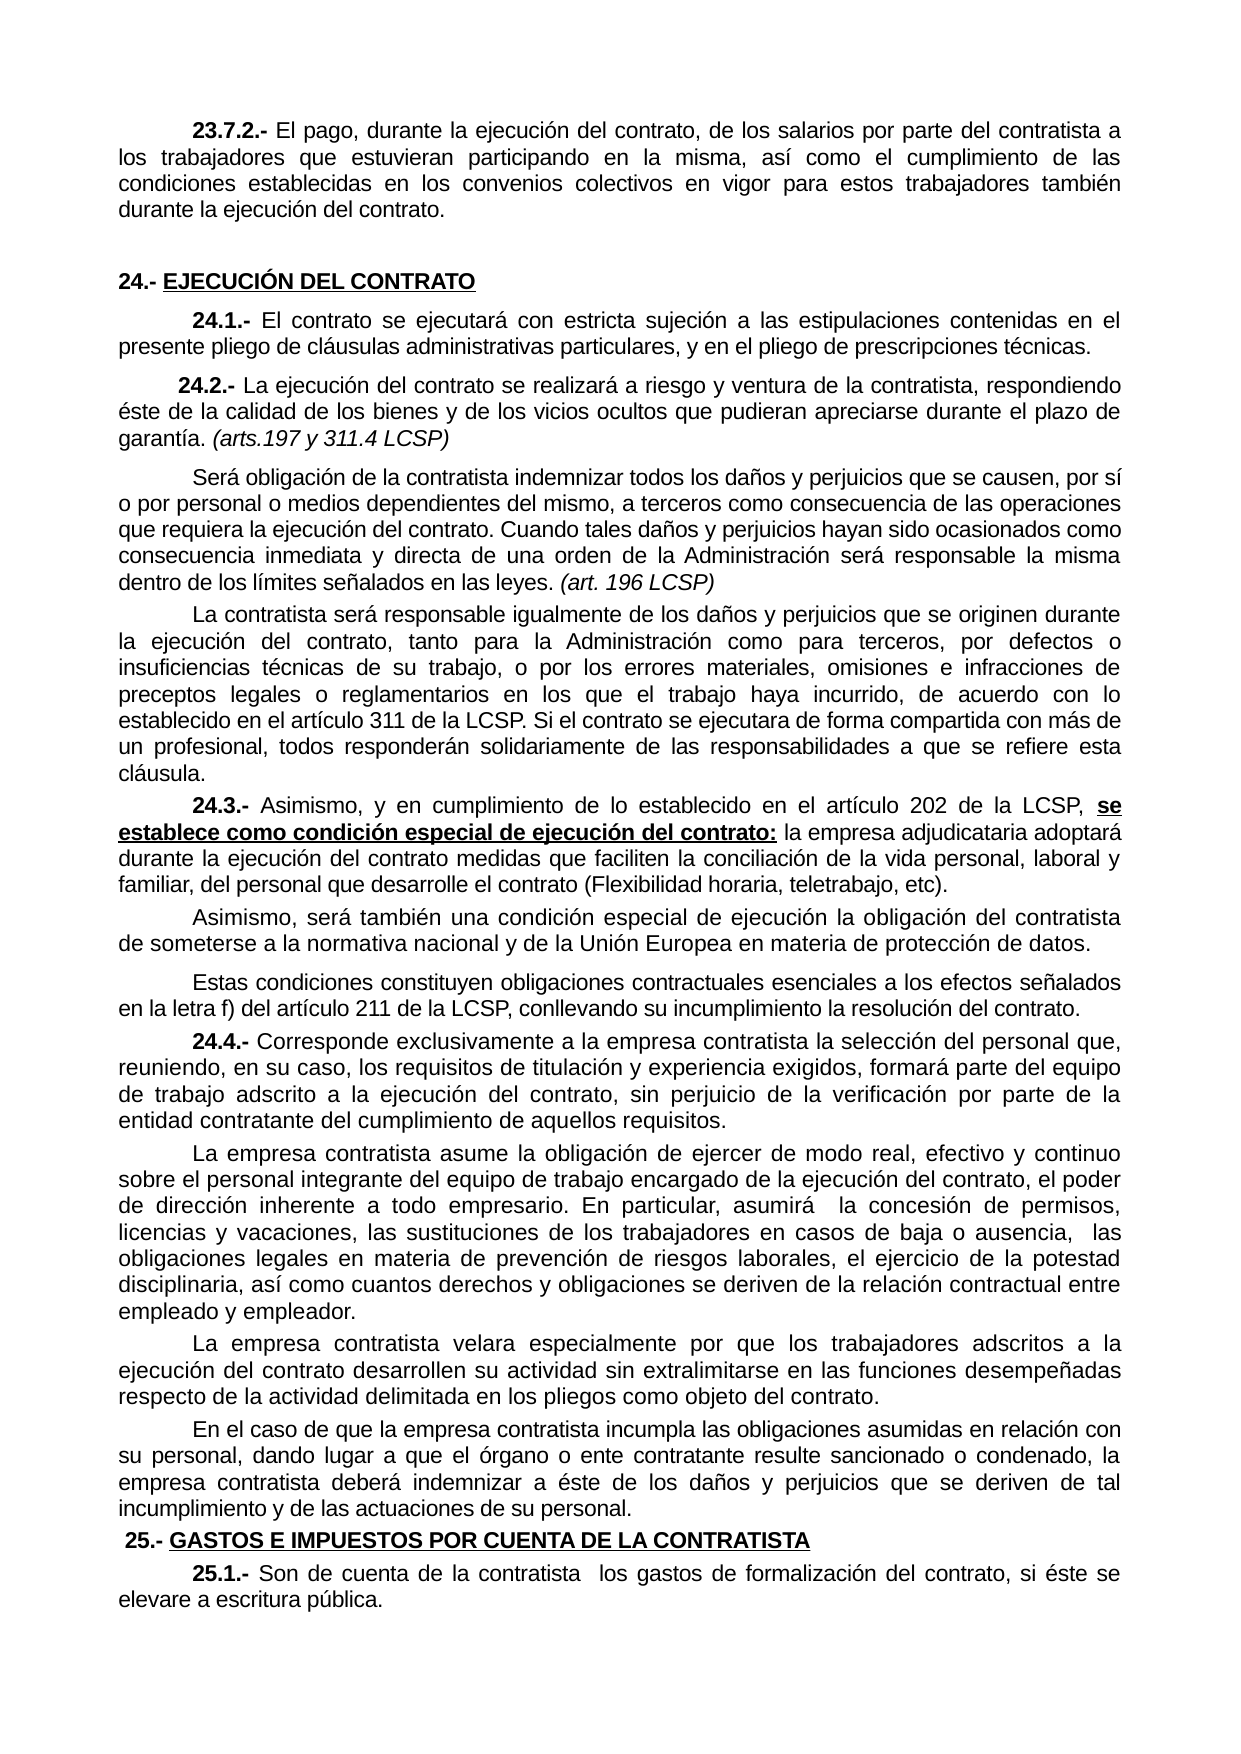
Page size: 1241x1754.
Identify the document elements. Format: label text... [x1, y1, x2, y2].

text 24.- EJECUCIÓN DEL CONTRATO [118, 268, 1122, 294]
text 23.7.2.- El pago, durante la ejecución del contrato, de los salarios por parte del contratista a los trabajadores que estuvieran participando en la misma, así como el cumplimiento de las condiciones establecidas en los convenios colectivos en vigor para estos trabajadores también durante la ejecución del contrato. [118, 117, 1122, 223]
text Asimismo, será también una condición especial de ejecución la obligación del contratista de someterse a la normativa nacional y de la Unión Europea en materia de protección de datos. [118, 904, 1122, 957]
text La empresa contratista asume la obligación de ejercer de modo real, efectivo y continuo sobre el personal integrante del equipo de trabajo encargado de la ejecución del contrato, el poder de dirección inherente a todo empresario. En particular, asumirá la concesión de permisos, licencias y vacaciones, las sustituciones de los trabajadores en casos de baja o ausencia, las obligaciones legales en materia de prevención de riesgos laborales, el ejercicio de la potestad disciplinaria, así como cuantos derechos y obligaciones se deriven de la relación contractual entre empleado y empleador. [118, 1140, 1122, 1324]
text 24.2.- La ejecución del contrato se realizará a riesgo y ventura de la contratista, respondiendo éste de la calidad de los bienes y de los vicios ocultos que pudieran apreciarse durante el plazo de garantía. (arts.197 y 311.4 LCSP) [118, 372, 1122, 451]
text Estas condiciones constituyen obligaciones contractuales esenciales a los efectos señalados en la letra f) del artículo 211 de la LCSP, conllevando su incumplimiento la resolución del contrato. [118, 969, 1122, 1022]
text 24.4.- Corresponde exclusivamente a la empresa contratista la selección del personal que, reuniendo, en su caso, los requisitos de titulación y experiencia exigidos, formará parte del equipo de trabajo adscrito a la ejecución del contrato, sin perjuicio de la verificación por parte de la entidad contratante del cumplimiento de aquellos requisitos. [118, 1028, 1122, 1133]
text 24.3.- Asimismo, y en cumplimiento de lo establecido en el artículo 202 de la LCSP, se establece como condición especial de ejecución del contrato: la empresa adjudicataria adoptará durante la ejecución del contrato medidas que faciliten la conciliación de la vida personal, laboral y familiar, del personal que desarrolle el contrato (Flexibilidad horaria, teletrabajo, etc). [118, 792, 1122, 898]
text La contratista será responsable igualmente de los daños y perjuicios que se originen durante la ejecución del contrato, tanto para la Administración como para terceros, por defectos o insuficiencias técnicas de su trabajo, o por los errores materiales, omisiones e infracciones de preceptos legales o reglamentarios en los que el trabajo haya incurrido, de acuerdo con lo establecido en el artículo 311 de la LCSP. Si el contrato se ejecutara de forma compartida con más de un profesional, todos responderán solidariamente de las responsabilidades a que se refiere esta cláusula. [118, 601, 1122, 786]
text Será obligación de la contratista indemnizar todos los daños y perjuicios que se causen, por sí o por personal o medios dependientes del mismo, a terceros como consecuencia de las operaciones que requiera la ejecución del contrato. Cuando tales daños y perjuicios hayan sido ocasionados como consecuencia inmediata y directa de una orden de la Administración será responsable la misma dentro de los límites señalados en las leyes. (art. 196 LCSP) [118, 463, 1122, 595]
text En el caso de que la empresa contratista incumpla las obligaciones asumidas en relación con su personal, dando lugar a que el órgano o ente contratante resulte sancionado o condenado, la empresa contratista deberá indemnizar a éste de los daños y perjuicios que se deriven de tal incumplimiento y de las actuaciones de su personal. [118, 1416, 1122, 1521]
text La empresa contratista velara especialmente por que los trabajadores adscritos a la ejecución del contrato desarrollen su actividad sin extralimitarse en las funciones desempeñadas respecto de la actividad delimitada en los pliegos como objeto del contrato. [118, 1330, 1122, 1409]
text 25.1.- Son de cuenta de la contratista los gastos de formalización del contrato, si éste se elevare a escritura pública. [118, 1560, 1122, 1613]
text 24.1.- El contrato se ejecutará con estricta sujeción a las estipulaciones contenidas en el presente pliego de cláusulas administrativas particulares, y en el pliego de prescripciones técnicas. [118, 307, 1122, 359]
text 25.- GASTOS E IMPUESTOS POR CUENTA DE LA CONTRATISTA [118, 1527, 1122, 1554]
